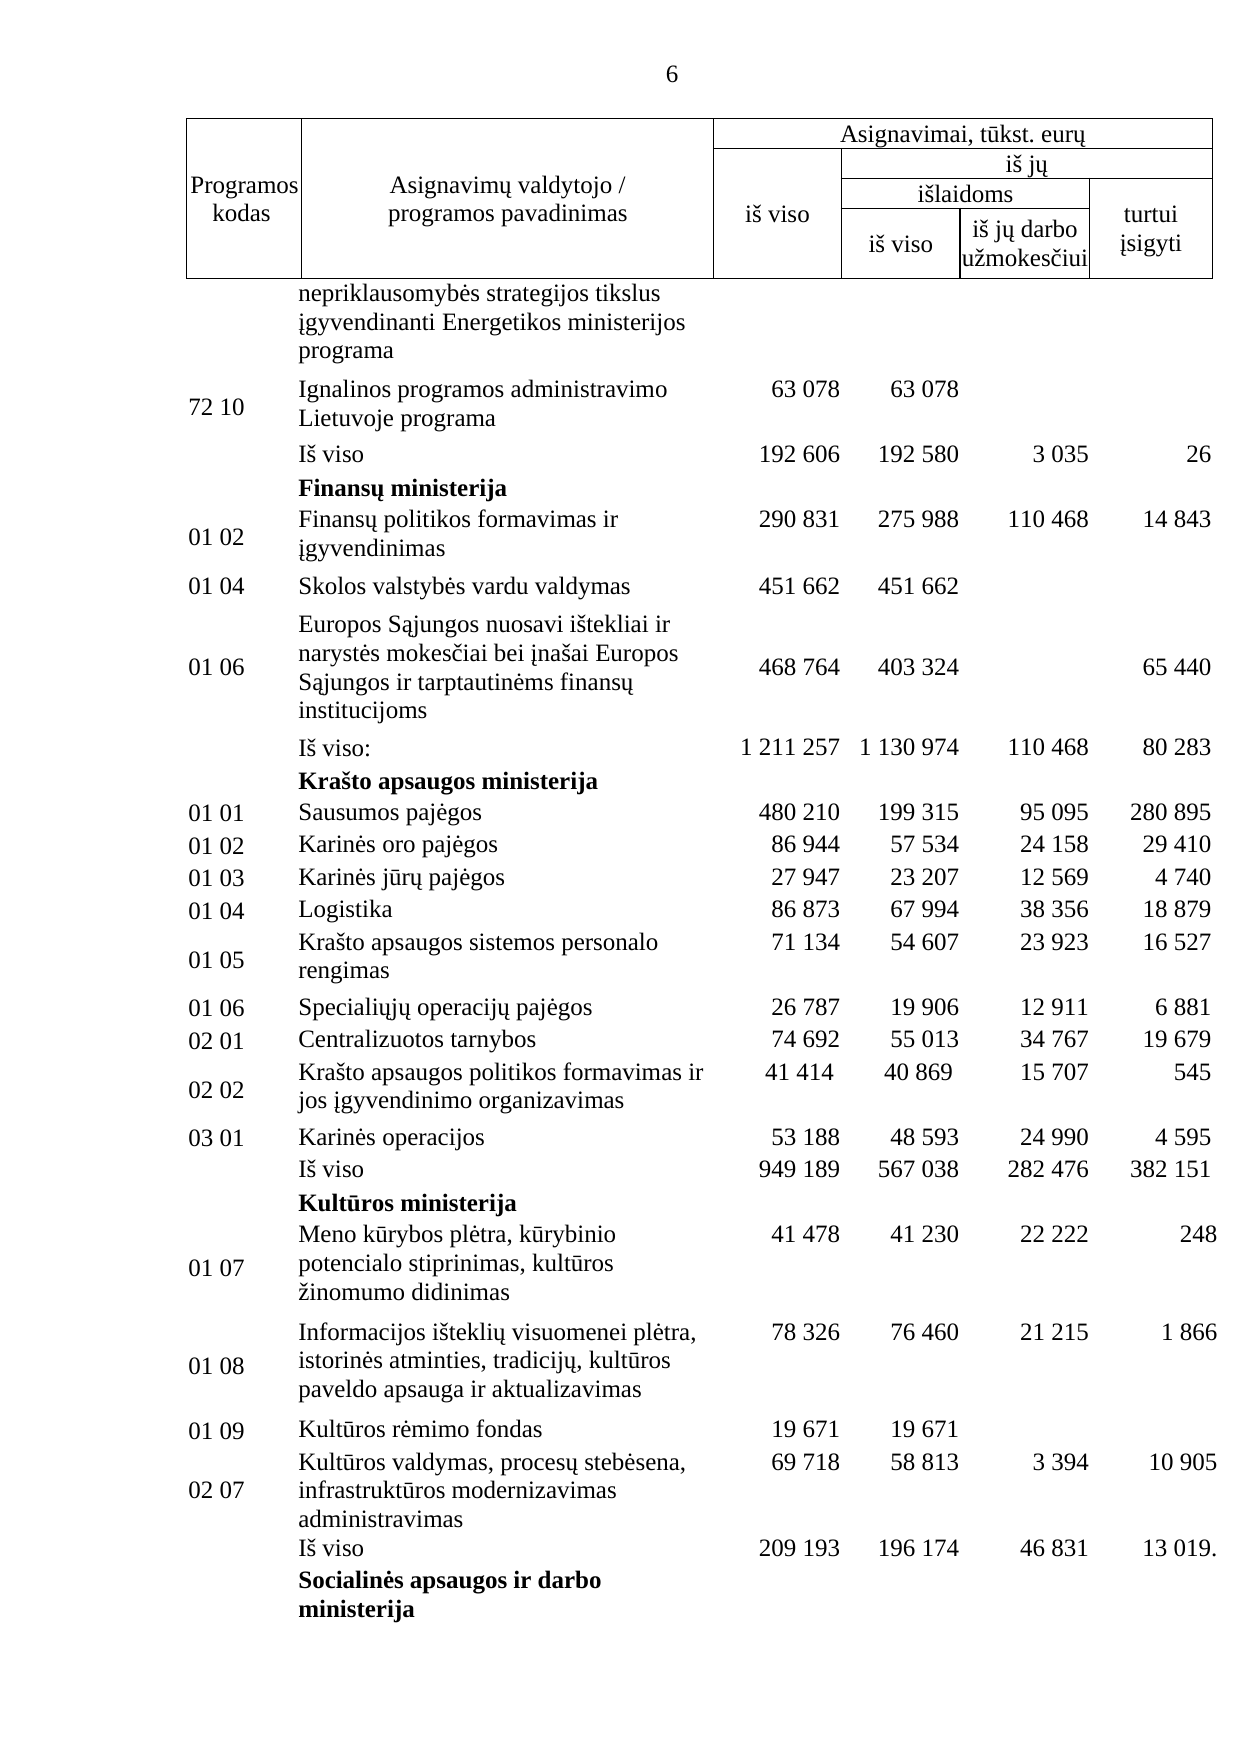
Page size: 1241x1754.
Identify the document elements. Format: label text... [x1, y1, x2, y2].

table_cell Kultūros rėmimo fondas [297, 1414, 713, 1447]
table_cell iš jų darbo užmokesčiui [961, 209, 1089, 278]
table_cell [960, 764, 1089, 797]
table_cell 69 718 [713, 1447, 841, 1533]
table_cell 1 866 [1090, 1317, 1212, 1414]
table_cell [1090, 472, 1212, 504]
table_cell Sausumos pajėgos [297, 797, 713, 829]
table_cell 41 230 [841, 1219, 960, 1317]
table_cell 40 869 [841, 1057, 960, 1122]
table_cell 1 130 974 [841, 732, 960, 764]
table_cell 86 944 [713, 829, 841, 862]
table_cell 74 692 [713, 1024, 841, 1057]
table_cell [187, 1154, 297, 1187]
table_cell 53 188 [713, 1122, 841, 1154]
table_cell 01 06 [187, 602, 297, 732]
table_cell 19 906 [841, 992, 960, 1024]
table_cell Iš viso [297, 439, 713, 472]
table_cell 14 843 [1090, 504, 1212, 569]
table_cell 03 01 [187, 1122, 297, 1154]
table_cell 3 035 [960, 439, 1089, 472]
table_cell 63 078 [841, 374, 960, 439]
table_cell 248 [1090, 1219, 1212, 1317]
table_cell [713, 1187, 841, 1219]
table_cell [960, 569, 1089, 602]
table_cell [841, 1565, 960, 1623]
table_cell [841, 1187, 960, 1219]
table_cell [841, 472, 960, 504]
table_cell [187, 764, 297, 797]
table_cell 209 193 [713, 1533, 841, 1565]
table_cell iš jų [842, 149, 1212, 178]
table_cell [960, 1565, 1089, 1623]
table_cell 65 440 [1090, 602, 1212, 732]
table_cell 86 873 [713, 894, 841, 927]
table_cell turtui įsigyti [1090, 179, 1212, 278]
table_cell 34 767 [960, 1024, 1089, 1057]
table_cell Iš viso: [297, 732, 713, 764]
table_cell [187, 1187, 297, 1219]
table_cell 282 476 [960, 1154, 1089, 1187]
table_cell [841, 279, 960, 374]
table_cell [713, 1565, 841, 1623]
table_cell nepriklausomybės strategijos tikslus įgyvendinanti Energetikos ministerijos programa [297, 279, 713, 374]
table_header Asignavimai, tūkst. eurų [714, 119, 1212, 148]
table_cell 19 671 [713, 1414, 841, 1447]
table_cell 41 478 [713, 1219, 841, 1317]
table_cell 21 215 [960, 1317, 1089, 1414]
table_cell 78 326 [713, 1317, 841, 1414]
table_cell [713, 472, 841, 504]
table_cell [1090, 1414, 1212, 1447]
table_cell [713, 764, 841, 797]
table_cell 55 013 [841, 1024, 960, 1057]
table_cell 41 414 [713, 1057, 841, 1122]
table_cell [960, 602, 1089, 732]
table_cell 01 04 [187, 569, 297, 602]
table_header Asignavimų valdytojo / programos pavadinimas [302, 119, 713, 278]
table_cell [960, 472, 1089, 504]
table_cell 15 707 [960, 1057, 1089, 1122]
table_cell 02 01 [187, 1024, 297, 1057]
table_cell 468 764 [713, 602, 841, 732]
table_cell 01 05 [187, 927, 297, 992]
table_cell Kultūros ministerija [297, 1187, 713, 1219]
table_cell [841, 764, 960, 797]
table_cell 01 06 [187, 992, 297, 1024]
table_cell 192 580 [841, 439, 960, 472]
table_cell 67 994 [841, 894, 960, 927]
table_cell 275 988 [841, 504, 960, 569]
table_cell Informacijos išteklių visuomenei plėtra, istorinės atminties, tradicijų, kultūros paveldo apsauga ir aktualizavimas [297, 1317, 713, 1414]
table_cell Skolos valstybės vardu valdymas [297, 569, 713, 602]
table_cell 23 207 [841, 862, 960, 894]
table_cell 110 468 [960, 732, 1089, 764]
table_cell 57 534 [841, 829, 960, 862]
table_cell 26 787 [713, 992, 841, 1024]
table_cell 29 410 [1090, 829, 1212, 862]
table_cell Karinės jūrų pajėgos [297, 862, 713, 894]
table_cell 199 315 [841, 797, 960, 829]
table_cell 451 662 [841, 569, 960, 602]
table_cell 27 947 [713, 862, 841, 894]
table_cell 110 468 [960, 504, 1089, 569]
table_cell iš viso [842, 209, 959, 278]
table_cell [713, 279, 841, 374]
table_cell Specialiųjų operacijų pajėgos [297, 992, 713, 1024]
table_cell Krašto apsaugos sistemos personalo rengimas [297, 927, 713, 992]
table_cell 48 593 [841, 1122, 960, 1154]
table_cell [187, 439, 297, 472]
table_header Programos kodas [187, 119, 301, 278]
table_cell [1090, 1187, 1212, 1219]
table_cell 192 606 [713, 439, 841, 472]
table_cell Kultūros valdymas, procesų stebėsena, infrastruktūros modernizavimas administravimas [297, 1447, 713, 1533]
table_cell 19 679 [1090, 1024, 1212, 1057]
table_cell 22 222 [960, 1219, 1089, 1317]
table_cell [187, 1533, 297, 1565]
table_cell 12 569 [960, 862, 1089, 894]
table_cell 403 324 [841, 602, 960, 732]
table_cell 54 607 [841, 927, 960, 992]
table_cell [1090, 569, 1212, 602]
table_cell 480 210 [713, 797, 841, 829]
table_cell Logistika [297, 894, 713, 927]
table_cell 76 460 [841, 1317, 960, 1414]
table_cell 46 831 [960, 1533, 1089, 1565]
table_cell 12 911 [960, 992, 1089, 1024]
table_cell 567 038 [841, 1154, 960, 1187]
table_cell [960, 374, 1089, 439]
table_cell 19 671 [841, 1414, 960, 1447]
table_cell 01 01 [187, 797, 297, 829]
table_cell Karinės operacijos [297, 1122, 713, 1154]
table_cell 01 04 [187, 894, 297, 927]
table_cell 01 02 [187, 829, 297, 862]
table_cell Ignalinos programos administravimo Lietuvoje programa [297, 374, 713, 439]
table_cell Meno kūrybos plėtra, kūrybinio potencialo stiprinimas, kultūros žinomumo didinimas [297, 1219, 713, 1317]
table_cell [1090, 279, 1212, 374]
table_cell iš viso [714, 149, 841, 278]
table_cell 02 07 [187, 1447, 297, 1533]
table_cell 382 151 [1090, 1154, 1212, 1187]
table_cell 01 08 [187, 1317, 297, 1414]
table_cell Krašto apsaugos politikos formavimas ir jos įgyvendinimo organizavimas [297, 1057, 713, 1122]
table_cell 949 189 [713, 1154, 841, 1187]
table_cell Iš viso [297, 1154, 713, 1187]
table_cell [960, 1187, 1089, 1219]
table_cell 24 158 [960, 829, 1089, 862]
table_cell Karinės oro pajėgos [297, 829, 713, 862]
table_cell [1090, 374, 1212, 439]
table_cell Iš viso [297, 1533, 713, 1565]
table_cell [1090, 764, 1212, 797]
table_cell 71 134 [713, 927, 841, 992]
table_cell 63 078 [713, 374, 841, 439]
table_cell 1 211 257 [713, 732, 841, 764]
table_cell 02 02 [187, 1057, 297, 1122]
table_cell 72 10 [187, 374, 297, 439]
table_cell 01 09 [187, 1414, 297, 1447]
table_cell 4 595 [1090, 1122, 1212, 1154]
table_cell [187, 472, 297, 504]
table_cell [187, 1565, 297, 1623]
table_cell [960, 279, 1089, 374]
table_cell Finansų politikos formavimas ir įgyvendinimas [297, 504, 713, 569]
table_cell 196 174 [841, 1533, 960, 1565]
table_cell 58 813 [841, 1447, 960, 1533]
table_cell 01 02 [187, 504, 297, 569]
table_cell 01 03 [187, 862, 297, 894]
table_cell 4 740 [1090, 862, 1212, 894]
table_cell 451 662 [713, 569, 841, 602]
table_cell 545 [1090, 1057, 1212, 1122]
table_cell 23 923 [960, 927, 1089, 992]
table_cell 95 095 [960, 797, 1089, 829]
table_cell Krašto apsaugos ministerija [297, 764, 713, 797]
table_cell [187, 279, 297, 374]
table_cell 290 831 [713, 504, 841, 569]
table_cell Finansų ministerija [297, 472, 713, 504]
table_cell 18 879 [1090, 894, 1212, 927]
table_cell 280 895 [1090, 797, 1212, 829]
table_cell 3 394 [960, 1447, 1089, 1533]
table_cell 16 527 [1090, 927, 1212, 992]
table_cell 6 881 [1090, 992, 1212, 1024]
table_cell 80 283 [1090, 732, 1212, 764]
table_cell [187, 732, 297, 764]
table_cell Europos Sąjungos nuosavi ištekliai ir narystės mokesčiai bei įnašai Europos Sąjungos ir tarptautinėms finansų institucijoms [297, 602, 713, 732]
table_cell 24 990 [960, 1122, 1089, 1154]
table_cell išlaidoms [842, 179, 1089, 207]
table_cell 26 [1090, 439, 1212, 472]
table_cell [960, 1414, 1089, 1447]
table_cell 01 07 [187, 1219, 297, 1317]
table_cell [1090, 1565, 1212, 1623]
table_cell 38 356 [960, 894, 1089, 927]
table_cell 10 905 [1090, 1447, 1212, 1533]
table_cell Socialinės apsaugos ir darbo ministerija [297, 1565, 713, 1623]
table_cell Centralizuotos tarnybos [297, 1024, 713, 1057]
table_cell 13 019. [1090, 1533, 1212, 1565]
